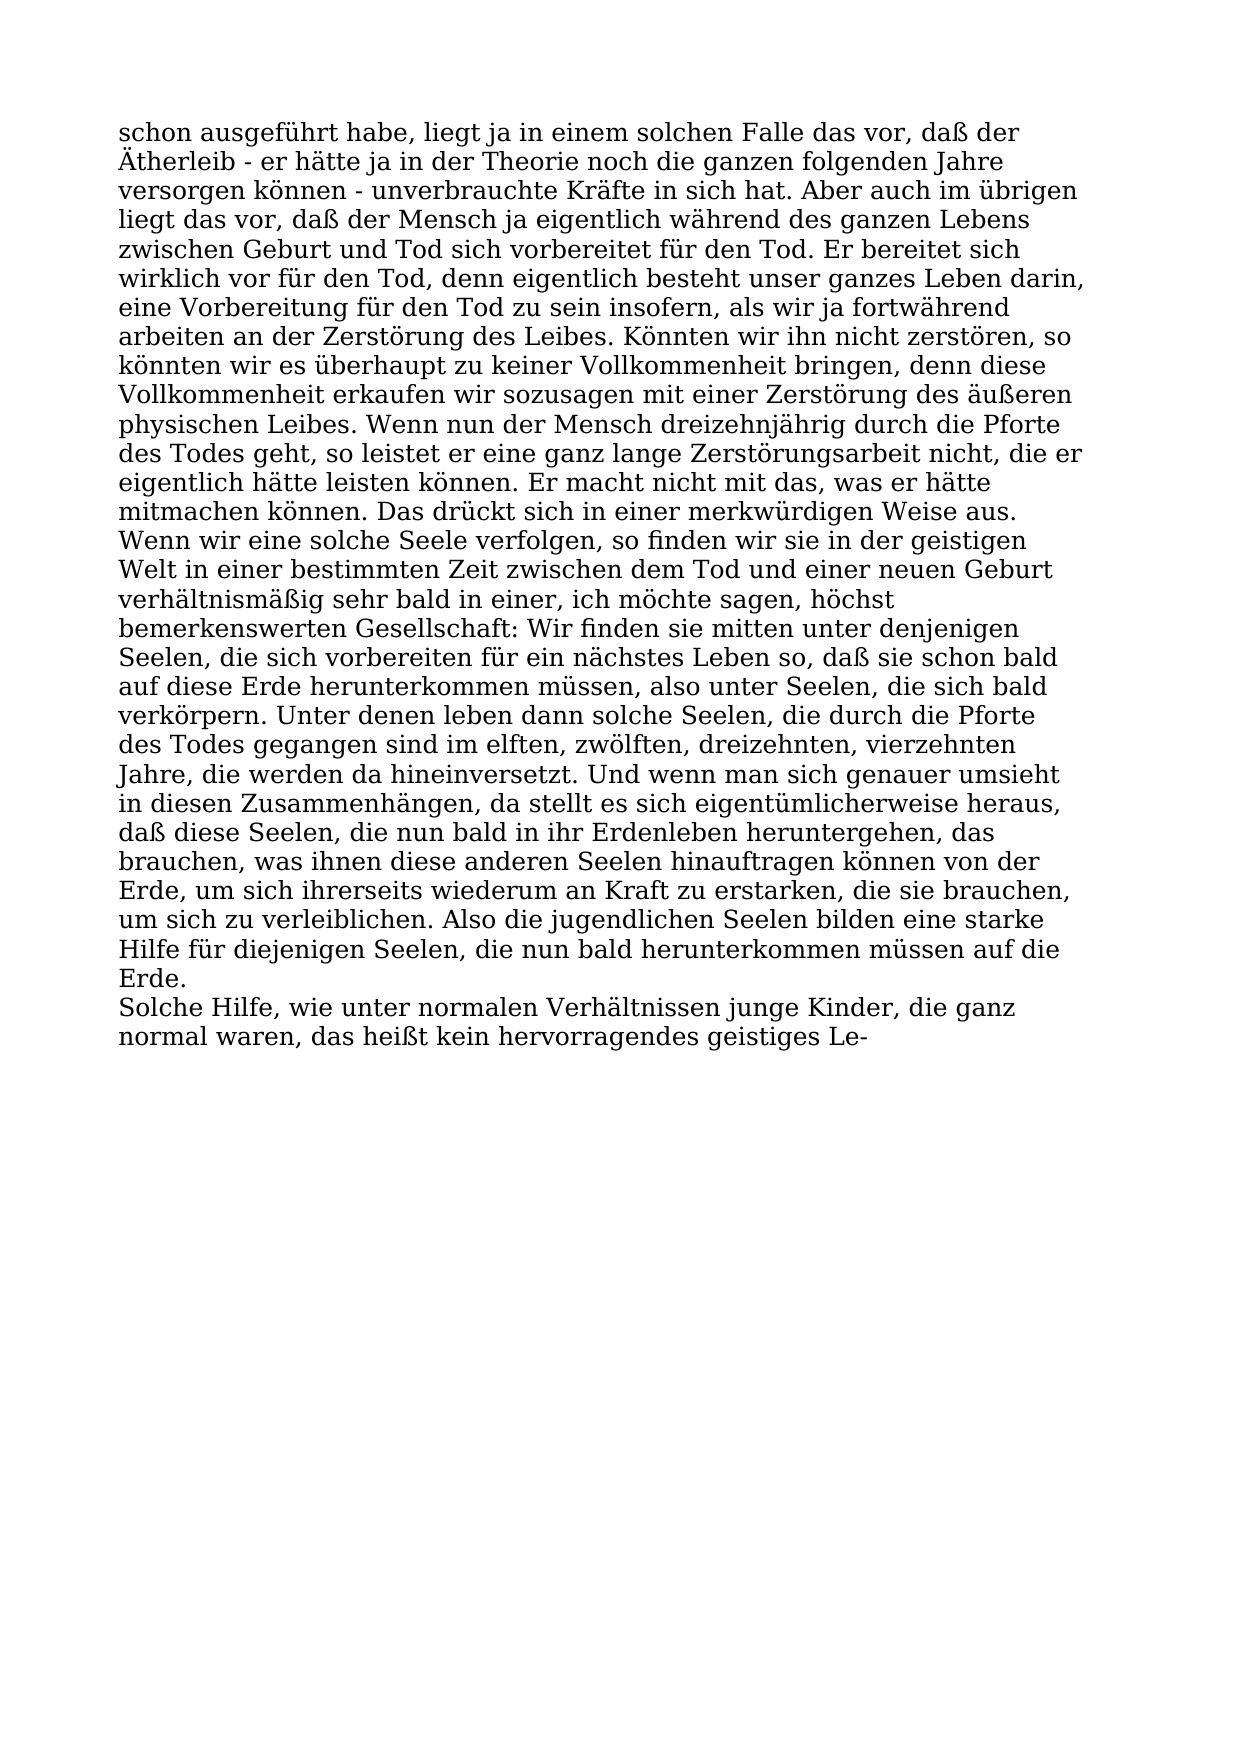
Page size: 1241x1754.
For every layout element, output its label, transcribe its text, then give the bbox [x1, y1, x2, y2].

text normal waren, das heißt kein hervorragendes geistiges Le- [118, 1022, 1122, 1051]
text eine Vorbereitung für den Tod zu sein insofern, als wir ja fortwährend [118, 293, 1122, 322]
text Hilfe für diejenigen Seelen, die nun bald herunterkommen müssen auf die [118, 935, 1122, 964]
text auf diese Erde herunterkommen müssen, also unter Seelen, die sich bald [118, 672, 1122, 701]
text Erde. [118, 964, 1122, 993]
text Ätherleib - er hätte ja in der Theorie noch die ganzen folgenden Jahre [118, 147, 1122, 176]
text daß diese Seelen, die nun bald in ihr Erdenleben heruntergehen, das [118, 818, 1122, 847]
text eigentlich hätte leisten können. Er macht nicht mit das, was er hätte [118, 468, 1122, 497]
text Welt in einer bestimmten Zeit zwischen dem Tod und einer neuen Geburt [118, 556, 1122, 585]
text könnten wir es überhaupt zu keiner Vollkommenheit bringen, denn diese [118, 351, 1122, 381]
text wirklich vor für den Tod, denn eigentlich besteht unser ganzes Leben darin, [118, 264, 1122, 293]
text liegt das vor, daß der Mensch ja eigentlich während des ganzen Lebens [118, 206, 1122, 235]
text Jahre, die werden da hineinversetzt. Und wenn man sich genauer umsieht [118, 760, 1122, 789]
text verkörpern. Unter denen leben dann solche Seelen, die durch die Pforte [118, 701, 1122, 731]
text Solche Hilfe, wie unter normalen Verhältnissen junge Kinder, die ganz [118, 993, 1122, 1022]
text verhältnismäßig sehr bald in einer, ich möchte sagen, höchst [118, 585, 1122, 614]
text schon ausgeführt habe, liegt ja in einem solchen Falle das vor, daß der [118, 118, 1122, 147]
text Seelen, die sich vorbereiten für ein nächstes Leben so, daß sie schon bald [118, 643, 1122, 672]
text Erde, um sich ihrerseits wiederum an Kraft zu erstarken, die sie brauchen, [118, 876, 1122, 906]
text des Todes geht, so leistet er eine ganz lange Zerstörungsarbeit nicht, die er [118, 439, 1122, 468]
text mitmachen können. Das drückt sich in einer merkwürdigen Weise aus. [118, 497, 1122, 526]
text brauchen, was ihnen diese anderen Seelen hinauftragen können von der [118, 847, 1122, 876]
text bemerkenswerten Gesellschaft: Wir finden sie mitten unter denjenigen [118, 614, 1122, 643]
text versorgen können - unverbrauchte Kräfte in sich hat. Aber auch im übrigen [118, 176, 1122, 206]
text um sich zu verleiblichen. Also die jugendlichen Seelen bilden eine starke [118, 906, 1122, 935]
text Vollkommenheit erkaufen wir sozusagen mit einer Zerstörung des äußeren [118, 381, 1122, 410]
text in diesen Zusammenhängen, da stellt es sich eigentümlicherweise heraus, [118, 789, 1122, 818]
text physischen Leibes. Wenn nun der Mensch dreizehnjährig durch die Pforte [118, 410, 1122, 439]
text des Todes gegangen sind im elften, zwölften, dreizehnten, vierzehnten [118, 731, 1122, 760]
text arbeiten an der Zerstörung des Leibes. Könnten wir ihn nicht zerstören, so [118, 322, 1122, 351]
text Wenn wir eine solche Seele verfolgen, so finden wir sie in der geistigen [118, 526, 1122, 556]
text zwischen Geburt und Tod sich vorbereitet für den Tod. Er bereitet sich [118, 235, 1122, 264]
